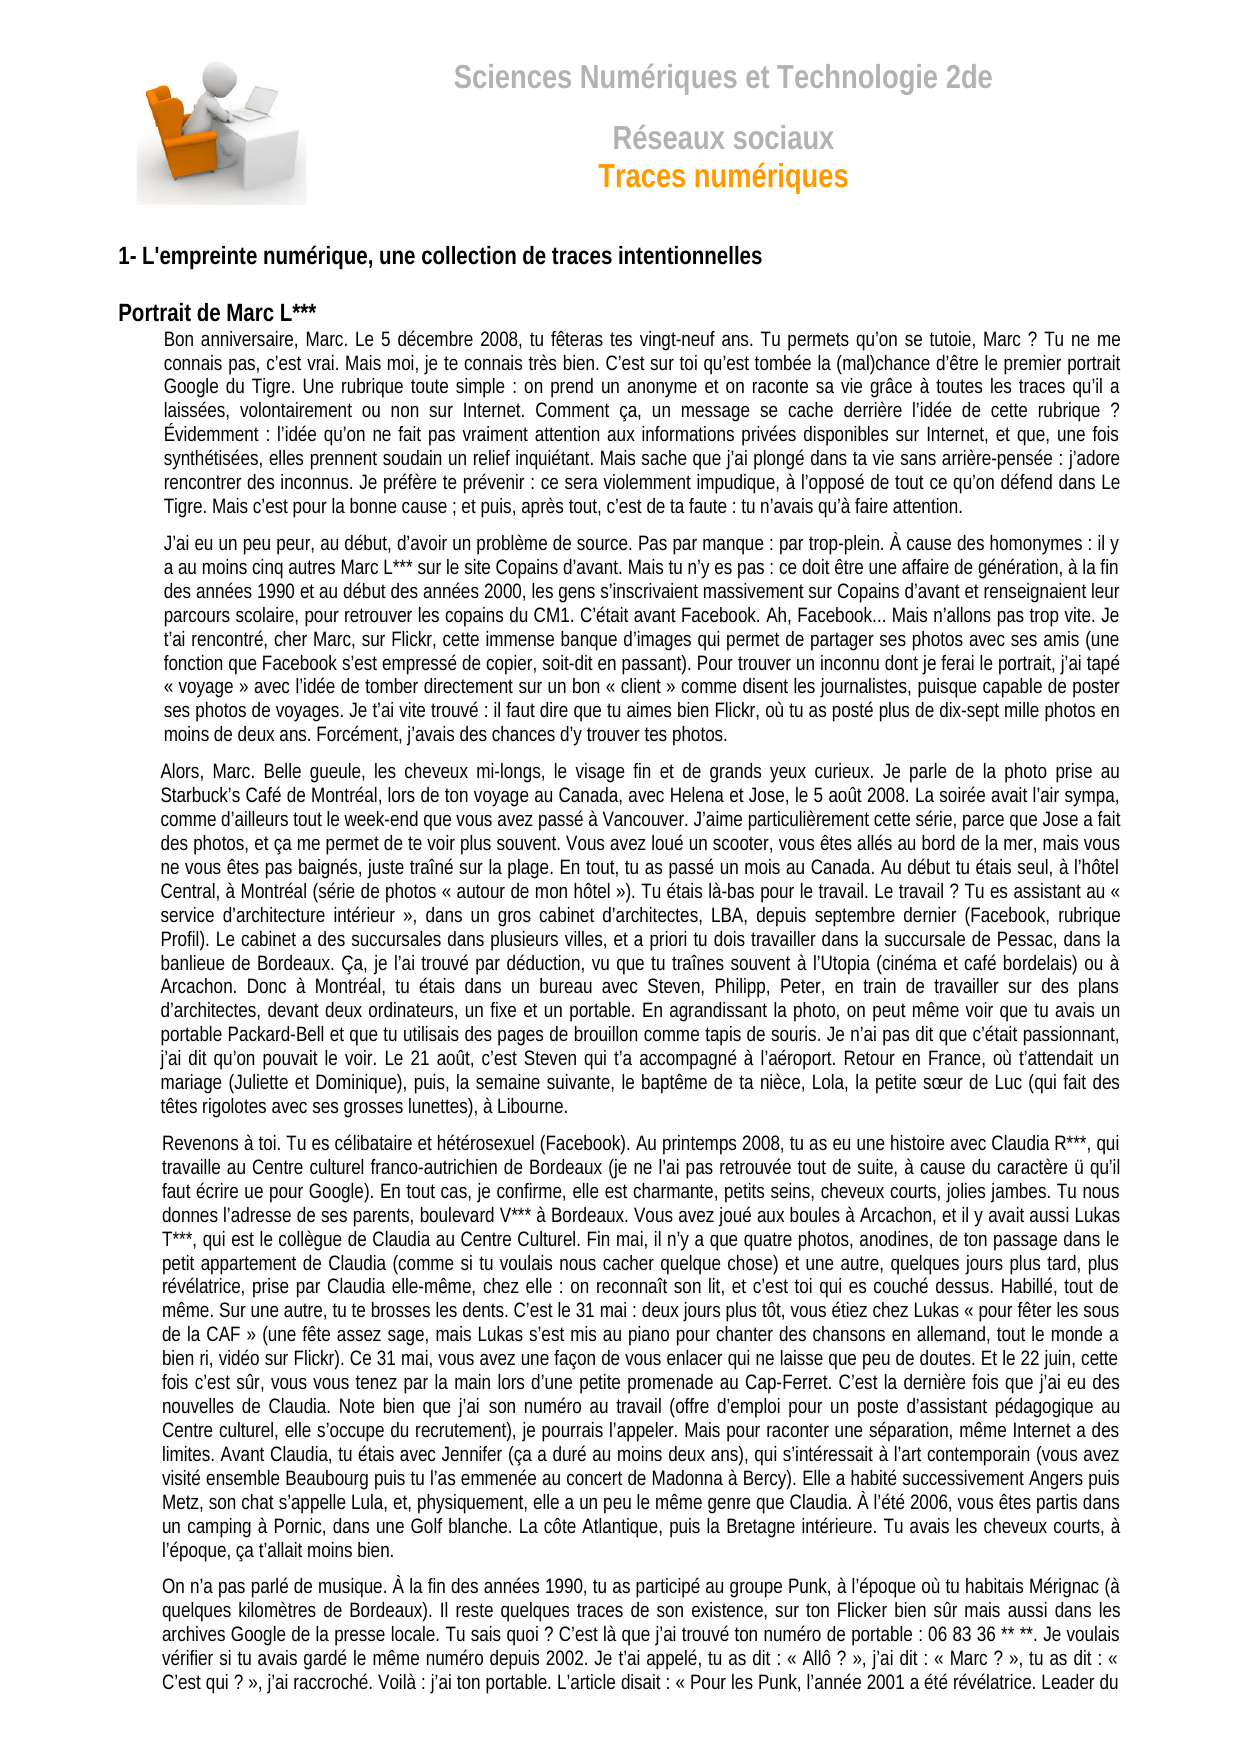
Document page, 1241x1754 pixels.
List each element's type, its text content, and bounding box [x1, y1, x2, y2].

table_header [118, 35, 325, 220]
text Alors, Marc. Belle gueule, les cheveux mi-longs, le visage fin et de grands yeux curieux. Je parle de la photo prise au Starbuck’s Café de Montréal, lors de ton voyage au Canada, avec Helena et Jose, le 5 août 2008. La soirée avait l’air sympa, comme d’ailleurs tout le week-end que vous avez passé à Vancouver. J’aime particulièrement cette série, parce que Jose a fait des photos, et ça me permet de te voir plus souvent. Vous avez loué un scooter, vous êtes allés au bord de la mer, mais vous ne vous êtes pas baignés, juste traîné sur la plage. En tout, tu as passé un mois au Canada. Au début tu étais seul, à l’hôtel Central, à Montréal (série de photos « autour de mon hôtel »). Tu étais là-bas pour le travail. Le travail ? Tu es assistant au « service d’architecture intérieur », dans un gros cabinet d’architectes, LBA, depuis septembre dernier (Facebook, rubrique Profil). Le cabinet a des succursales dans plusieurs villes, et a priori tu dois travailler dans la succursale de Pessac, dans la banlieue de Bordeaux. Ça, je l’ai trouvé par déduction, vu que tu traînes souvent à l’Utopia (cinéma et café bordelais) ou à Arcachon. Donc à Montréal, tu étais dans un bureau avec Steven, Philipp, Peter, en train de travailler sur des plans d’architectes, devant deux ordinateurs, un fixe et un portable. En agrandissant la photo, on peut même voir que tu avais un portable Packard-Bell et que tu utilisais des pages de brouillon comme tapis de souris. Je n’ai pas dit que c’était passionnant, j’ai dit qu’on pouvait le voir. Le 21 août, c’est Steven qui t’a accompagné à l’aéroport. Retour en France, où t’attendait un mariage (Juliette et Dominique), puis, la semaine suivante, le baptême de ta nièce, Lola, la petite sœur de Luc (qui fait des têtes rigolotes avec ses grosses lunettes), à Libourne. [160, 759, 1122, 1118]
picture [136, 35, 307, 205]
table_header Sciences Numériques et Technologie 2de [325, 35, 1122, 118]
text Bon anniversaire, Marc. Le 5 décembre 2008, tu fêteras tes vingt-neuf ans. Tu permets qu’on se tutoie, Marc ? Tu ne me connais pas, c’est vrai. Mais moi, je te connais très bien. C’est sur toi qu’est tombée la (mal)chance d’être le premier portrait Google du Tigre. Une rubrique toute simple : on prend un anonyme et on raconte sa vie grâce à toutes les traces qu’il a laissées, volontairement ou non sur Internet. Comment ça, un message se cache derrière l’idée de cette rubrique ? Évidemment : l’idée qu’on ne fait pas vraiment attention aux informations privées disponibles sur Internet, et que, une fois synthétisées, elles prennent soudain un relief inquiétant. Mais sache que j’ai plongé dans ta vie sans arrière-pensée : j’adore rencontrer des inconnus. Je préfère te prévenir : ce sera violemment impudique, à l’opposé de tout ce qu’on défend dans Le Tigre. Mais c’est pour la bonne cause ; et puis, après tout, c’est de ta faute : tu n’avais qu’à faire attention. [163, 327, 1122, 518]
text On n’a pas parlé de musique. À la fin des années 1990, tu as participé au groupe Punk, à l’époque où tu habitais Mérignac (à quelques kilomètres de Bordeaux). Il reste quelques traces de son existence, sur ton Flicker bien sûr mais aussi dans les archives Google de la presse locale. Tu sais quoi ? C’est là que j’ai trouvé ton numéro de portable : 06 83 36 ** **. Je voulais vérifier si tu avais gardé le même numéro depuis 2002. Je t’ai appelé, tu as dit : « Allô ? », j’ai dit : « Marc ? », tu as dit : « C’est qui ? », j’ai raccroché. Voilà : j’ai ton portable. L’article disait : « Pour les Punk, l’année 2001 a été révélatrice. Leader du [162, 1574, 1122, 1694]
text J’ai eu un peu peur, au début, d’avoir un problème de source. Pas par manque : par trop-plein. À cause des homonymes : il y a au moins cinq autres Marc L*** sur le site Copains d’avant. Mais tu n’y es pas : ce doit être une affaire de génération, à la fin des années 1990 et au début des années 2000, les gens s’inscrivaient massivement sur Copains d’avant et renseignaient leur parcours scolaire, pour retrouver les copains du CM1. C’était avant Facebook. Ah, Facebook... Mais n’allons pas trop vite. Je t’ai rencontré, cher Marc, sur Flickr, cette immense banque d’images qui permet de partager ses photos avec ses amis (une fonction que Facebook s’est empressé de copier, soit-dit en passant). Pour trouver un inconnu dont je ferai le portrait, j’ai tapé « voyage » avec l’idée de tomber directement sur un bon « client » comme disent les journalistes, puisque capable de poster ses photos de voyages. Je t’ai vite trouvé : il faut dire que tu aimes bien Flickr, où tu as posté plus de dix-sept mille photos en moins de deux ans. Forcément, j’avais des chances d’y trouver tes photos. [163, 531, 1122, 746]
table_cell Réseaux sociaux Traces numériques [325, 118, 1122, 220]
text 1- L'empreinte numérique, une collection de traces intentionnelles Portrait de Marc L*** [118, 241, 1122, 327]
text Revenons à toi. Tu es célibataire et hétérosexuel (Facebook). Au printemps 2008, tu as eu une histoire avec Claudia R***, qui travaille au Centre culturel franco-autrichien de Bordeaux (je ne l’ai pas retrouvée tout de suite, à cause du caractère ü qu’il faut écrire ue pour Google). En tout cas, je confirme, elle est charmante, petits seins, cheveux courts, jolies jambes. Tu nous donnes l’adresse de ses parents, boulevard V*** à Bordeaux. Vous avez joué aux boules à Arcachon, et il y avait aussi Lukas T***, qui est le collègue de Claudia au Centre Culturel. Fin mai, il n’y a que quatre photos, anodines, de ton passage dans le petit appartement de Claudia (comme si tu voulais nous cacher quelque chose) et une autre, quelques jours plus tard, plus révélatrice, prise par Claudia elle-même, chez elle : on reconnaît son lit, et c’est toi qui es couché dessus. Habillé, tout de même. Sur une autre, tu te brosses les dents. C’est le 31 mai : deux jours plus tôt, vous étiez chez Lukas « pour fêter les sous de la CAF » (une fête assez sage, mais Lukas s’est mis au piano pour chanter des chansons en allemand, tout le monde a bien ri, vidéo sur Flickr). Ce 31 mai, vous avez une façon de vous enlacer qui ne laisse que peu de doutes. Et le 22 juin, cette fois c’est sûr, vous vous tenez par la main lors d’une petite promenade au Cap-Ferret. C’est la dernière fois que j’ai eu des nouvelles de Claudia. Note bien que j’ai son numéro au travail (offre d’emploi pour un poste d’assistant pédagogique au Centre culturel, elle s’occupe du recrutement), je pourrais l’appeler. Mais pour raconter une séparation, même Internet a des limites. Avant Claudia, tu étais avec Jennifer (ça a duré au moins deux ans), qui s’intéressait à l’art contemporain (vous avez visité ensemble Beaubourg puis tu l’as emmenée au concert de Madonna à Bercy). Elle a habité successivement Angers puis Metz, son chat s’appelle Lula, et, physiquement, elle a un peu le même genre que Claudia. À l’été 2006, vous êtes partis dans un camping à Pornic, dans une Golf blanche. La côte Atlantique, puis la Bretagne intérieure. Tu avais les cheveux courts, à l’époque, ça t’allait moins bien. [162, 1131, 1122, 1562]
